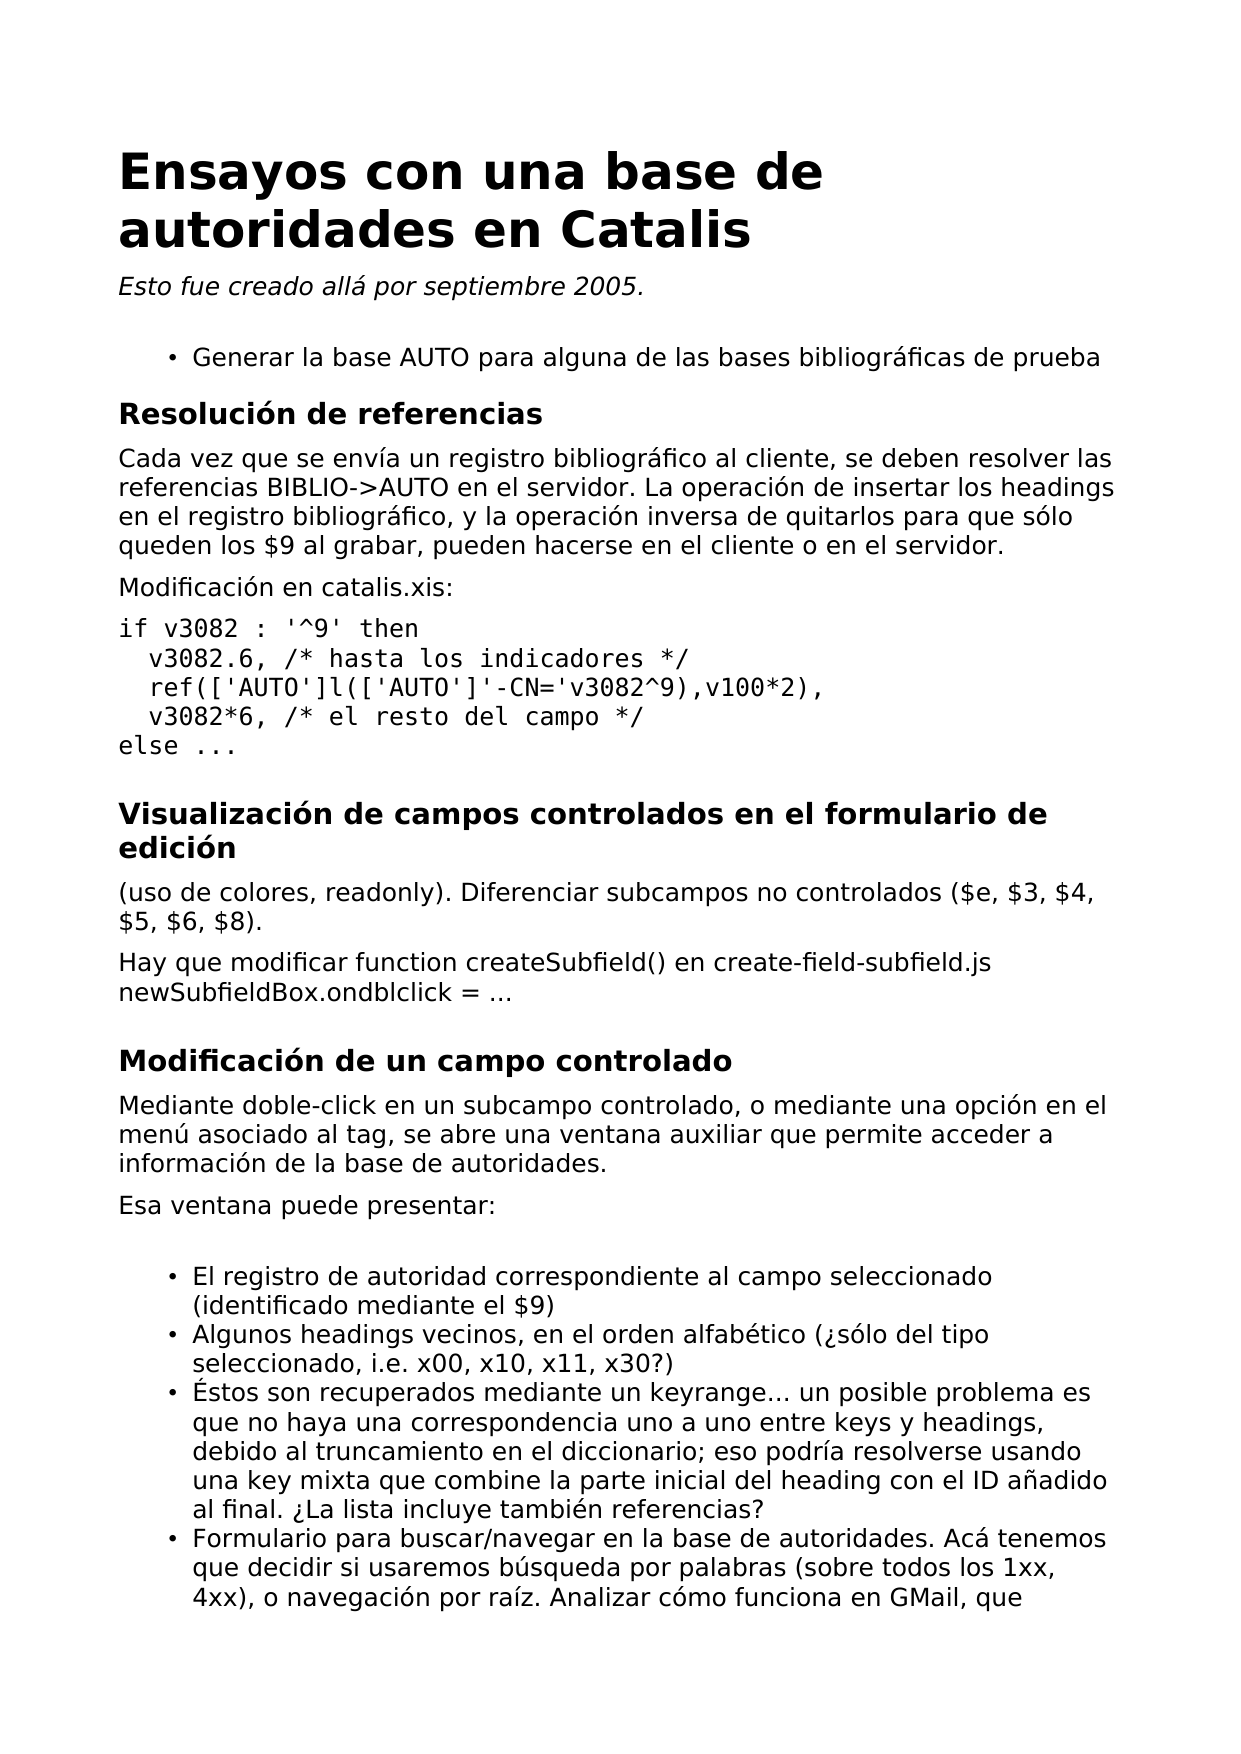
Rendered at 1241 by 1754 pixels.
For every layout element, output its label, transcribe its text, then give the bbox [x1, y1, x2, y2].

text Esa ventana puede presentar: [118, 1191, 1122, 1220]
text if v3082 : '^9' then v3082.6, /* hasta los indicadores */ ref(['AUTO']l(['AUTO']'-CN='v3082^9),v100*2), v3082*6, /* el resto del campo */ else ... [118, 615, 1122, 761]
list Formulario para buscar/navegar en la base de autoridades. Acá tenemos que decidir si usaremos búsqueda por palabras (sobre todos los 1xx, 4xx), o navegación por raíz. Analizar cómo funciona en GMail, que [177, 1524, 1122, 1612]
text Hay que modificar function createSubfield() en create-field-subfield.js newSubfieldBox.ondblclick = ... [118, 948, 1122, 1007]
list El registro de autoridad correspondiente al campo seleccionado (identificado mediante el $9) [177, 1262, 1122, 1320]
text Cada vez que se envía un registro bibliográfico al cliente, se deben resolver las referencias BIBLIO->AUTO en el servidor. La operación de insertar los headings en el registro bibliográfico, y la operación inversa de quitarlos para que sólo queden los $9 al grabar, pueden hacerse en el cliente o en el servidor. [118, 444, 1122, 561]
list Generar la base AUTO para alguna de las bases bibliográficas de prueba [177, 343, 1122, 372]
subtitle Visualización de campos controlados en el formulario de edición [118, 797, 1122, 865]
text Esto fue creado allá por septiembre 2005. [118, 272, 1122, 301]
text Mediante doble-click en un subcampo controlado, o mediante una opción en el menú asociado al tag, se abre una ventana auxiliar que permite acceder a información de la base de autoridades. [118, 1091, 1122, 1178]
subtitle Modificación de un campo controlado [118, 1044, 1122, 1078]
list Algunos headings vecinos, en el orden alfabético (¿sólo del tipo seleccionado, i.e. x00, x10, x11, x30?) [177, 1320, 1122, 1379]
subtitle Resolución de referencias [118, 397, 1122, 431]
list Éstos son recuperados mediante un keyrange... un posible problema es que no haya una correspondencia uno a uno entre keys y headings, debido al truncamiento en el diccionario; eso podría resolverse usando una key mixta que combine la parte inicial del heading con el ID añadido al final. ¿La lista incluye también referencias? [177, 1379, 1122, 1524]
subtitle Ensayos con una base de autoridades en Catalis [118, 143, 1122, 259]
text Modificación en catalis.xis: [118, 573, 1122, 602]
text (uso de colores, readonly). Diferenciar subcampos no controlados ($e, $3, $4, $5, $6, $8). [118, 878, 1122, 936]
